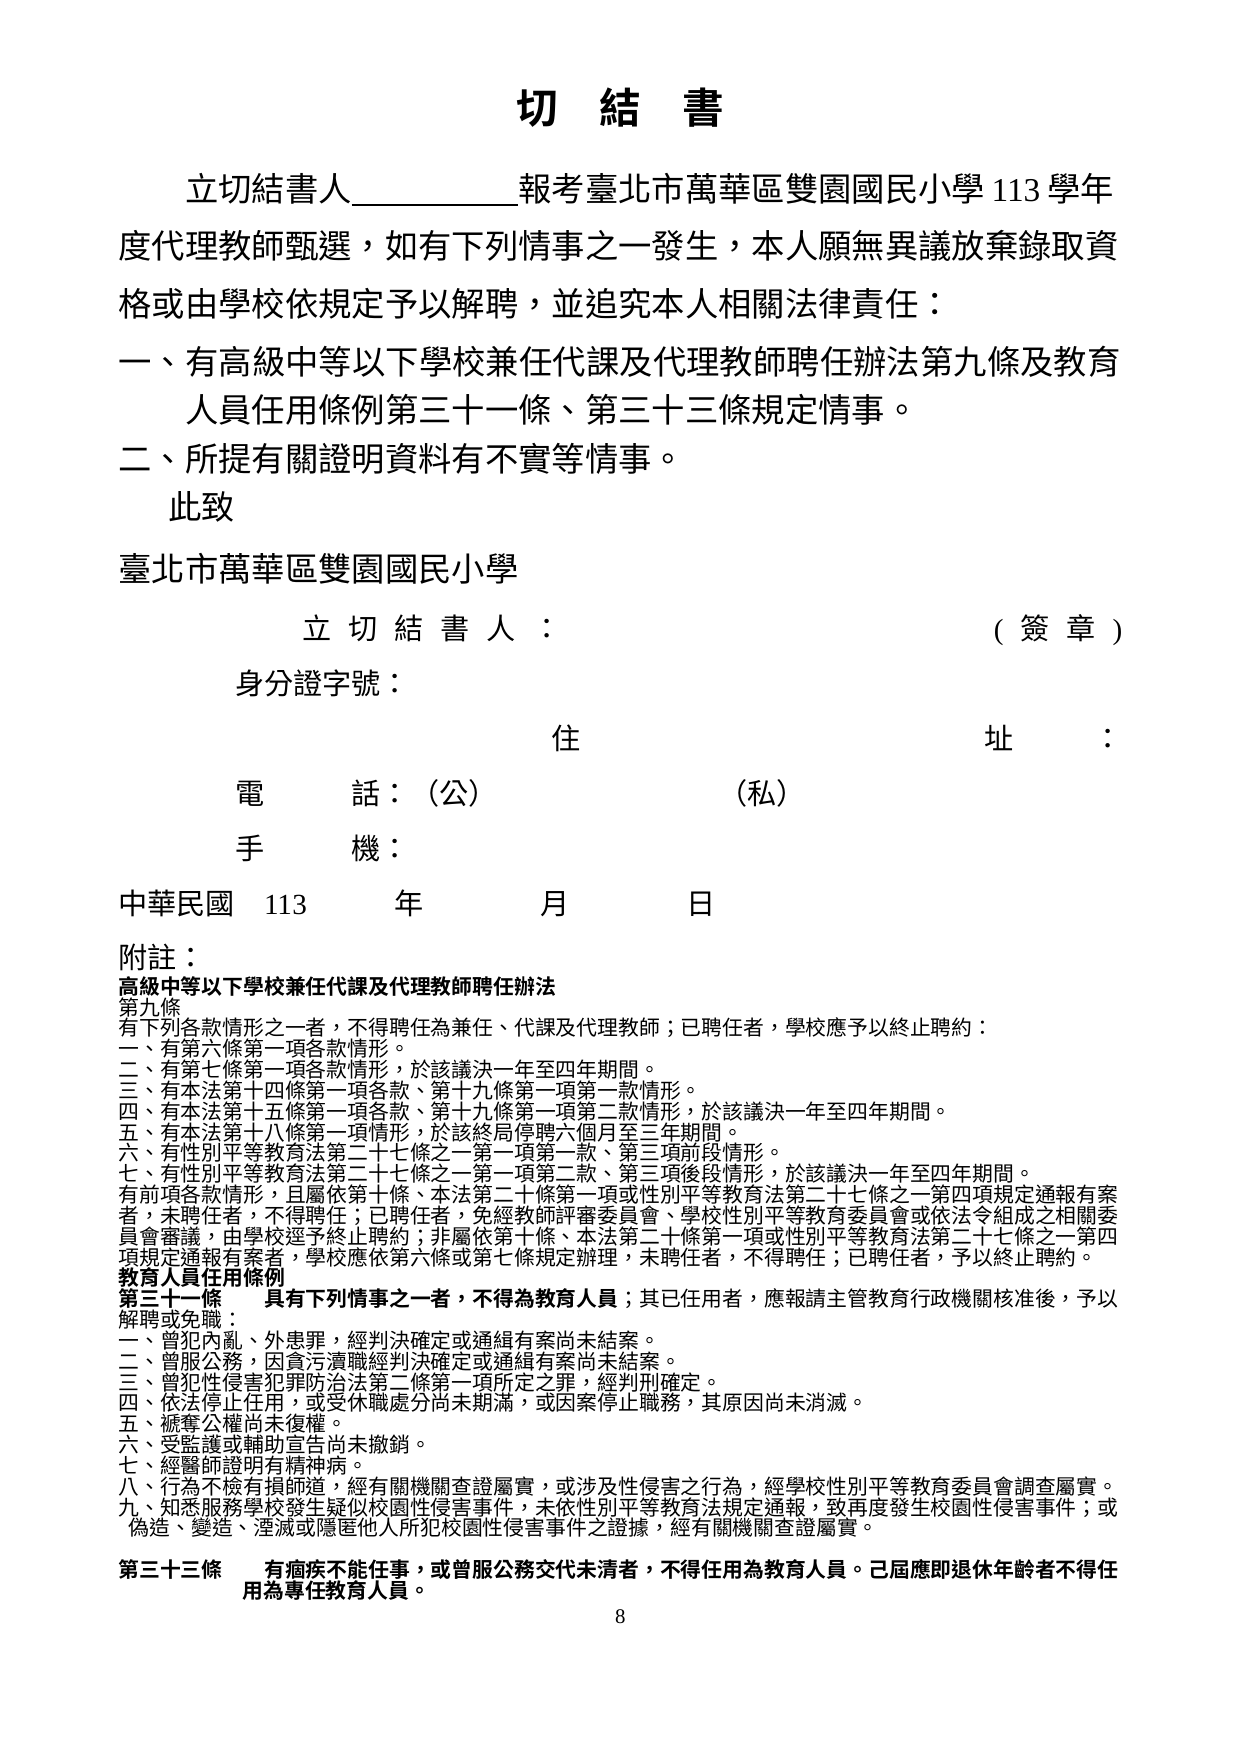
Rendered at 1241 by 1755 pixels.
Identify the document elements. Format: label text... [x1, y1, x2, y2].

text 七、經醫師證明有精神病。 [118, 1457, 1122, 1477]
text 一、曾犯內亂、外患罪，經判決確定或通緝有案尚未結案。 [118, 1332, 1122, 1352]
text 三、曾犯性侵害犯罪防治法第二條第一項所定之罪，經判刑確定。 [441, 1373, 509, 1394]
text 六、有性別平等教育法第二十七條之一第一項第一款、第三項前段情形。 [118, 1144, 1122, 1165]
text 五、有本法第十八條第一項情形，於該終局停聘六個月至三年期間。 [118, 1123, 1122, 1144]
text 高級中等以下學校兼任代課及代理教師聘任辦法 [118, 977, 1122, 998]
text 第三十一條 具有下列情事之一者，不得為教育人員；其已任用者，應報請主管教育行政機關核准後，予以解聘或免職： [118, 1290, 1122, 1332]
text 臺北市萬華區雙園國民小學 [118, 543, 1122, 591]
text 一、有高級中等以下學校兼任代課及代理教師聘任辦法第九條及教育人員任用條例第三十一條、第三十三條規定情事。 [118, 336, 1122, 432]
text 三、曾犯性侵害犯罪防治法第二條第一項所定之罪，經判刑確定。 [506, 1373, 657, 1394]
text 二、曾服公務，因貪污瀆職經判決確定或通緝有案尚未結案。 [118, 1352, 1122, 1373]
text 八、行為不檢有損師道，經有關機關查證屬實，或涉及性侵害之行為，經學校性別平等教育委員會調查屬實。 [118, 1477, 1122, 1498]
text 有下列各款情形之一者，不得聘任為兼任、代課及代理教師；已聘任者，學校應予以終止聘約： [118, 1019, 1122, 1040]
text 附註： [118, 935, 1122, 977]
text 四、有本法第十五條第一項各款、第十九條第一項第二款情形，於該議決一年至四年期間。 [118, 1102, 1122, 1123]
text 五、褫奪公權尚未復權。 [118, 1415, 1122, 1436]
text 六、受監護或輔助宣告尚未撤銷。 [118, 1436, 1122, 1457]
text 九、知悉服務學校發生疑似校園性侵害事件，未依性別平等教育法規定通報，致再度發生校園性侵害事件；或偽造、變造、湮滅或隱匿他人所犯校園性侵害事件之證據，經有關機關查證屬實。 [118, 1498, 1122, 1540]
text 中華民國 113 年 月 日 [118, 880, 1122, 922]
text 第九條 [118, 998, 1122, 1019]
text 第三十三條 有痼疾不能任事，或曾服公務交代未清者，不得任用為教育人員。己屆應即退休年齡者不得任用為專任教育人員。 [118, 1561, 1122, 1602]
text 立切結書人 報考臺北市萬華區雙園國民小學113學年度代理教師甄選，如有下列情事之一發生，本人願無異議放棄錄取資格或由學校依規定予以解聘，並追究本人相關法律責任： [118, 162, 1122, 326]
text 切 結 書 [118, 75, 1122, 135]
text 三、曾犯性侵害犯罪防治法第二條第一項所定之罪，經判刑確定。 [655, 1373, 1122, 1394]
text 三、有本法第十四條第一項各款、第十九條第一項第一款情形。 [118, 1082, 1122, 1102]
text 二、所提有關證明資料有不實等情事。 [118, 432, 1122, 481]
text 住 址： 電 話：（公） （私） [118, 716, 1122, 813]
text 七、有性別平等教育法第二十七條之一第一項第二款、第三項後段情形，於該議決一年至四年期間。 [118, 1165, 1122, 1186]
text 教育人員任用條例 [118, 1269, 1122, 1290]
text 一、有第六條第一項各款情形。 [118, 1040, 1122, 1061]
text 三、曾犯性侵害犯罪防治法第二條第一項所定之罪，經判刑確定。 [118, 1373, 440, 1394]
text 有前項各款情形，且屬依第十條、本法第二十條第一項或性別平等教育法第二十七條之一第四項規定通報有案者，未聘任者，不得聘任；已聘任者，免經教師評審委員會、學校性別平等教育委員會或依法令組成之相關委員會審議，由學校逕予終止聘約；非屬依第十條、本法第二十條第一項或性別平等教育法第二十七條之一第四項規定通報有案者，學校應依第六條或第七條規定辦理，未聘任者，不得聘任；已聘任者，予以終止聘約。 [118, 1186, 1122, 1269]
text 立切結書人： (簽章) 身分證字號： [118, 606, 1122, 703]
text 手 機： [118, 825, 1122, 868]
text 此致 [168, 481, 1122, 529]
text 四、依法停止任用，或受休職處分尚未期滿，或因案停止職務，其原因尚未消滅。 [118, 1394, 1122, 1415]
text 二、有第七條第一項各款情形，於該議決一年至四年期間。 [118, 1061, 1122, 1082]
